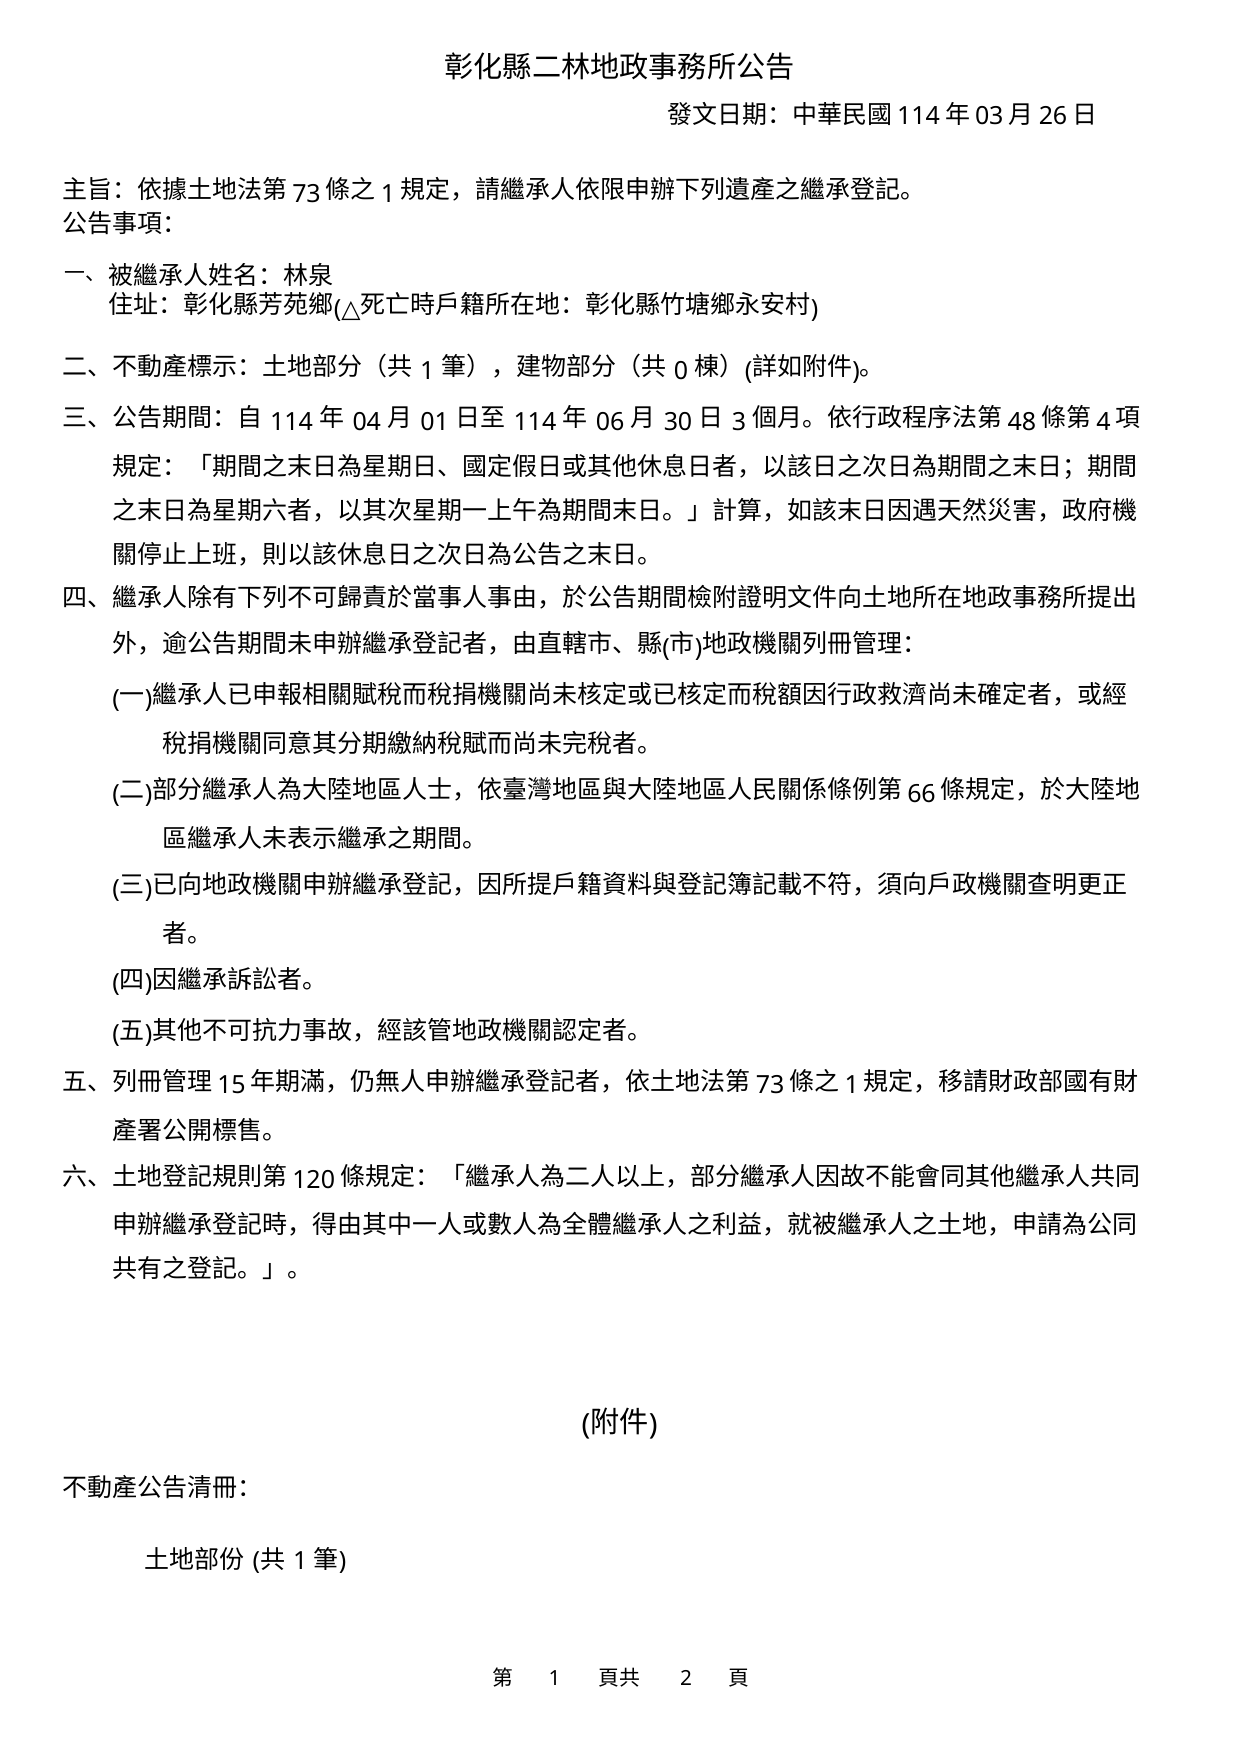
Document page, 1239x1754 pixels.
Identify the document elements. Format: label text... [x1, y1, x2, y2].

table_cell [62, 1598, 109, 1657]
table_cell [483, 1352, 523, 1392]
table_cell 土地部份 (共 1 筆) [62, 1526, 1177, 1597]
table_cell [523, 1352, 585, 1392]
table_header [718, 0, 759, 41]
table_cell [1177, 1454, 1239, 1526]
table_cell [523, 135, 585, 176]
table_cell [759, 135, 1177, 176]
table_cell 不動產公告清冊： [62, 1454, 1177, 1526]
table_cell [1177, 1526, 1239, 1597]
table_cell 發文日期：中華民國114年03月26日 [667, 95, 1177, 135]
table_cell [0, 216, 62, 261]
table_header [759, 0, 1177, 41]
table_cell [0, 135, 62, 176]
table_cell [483, 135, 523, 176]
table_cell [0, 312, 62, 353]
table_cell [0, 353, 62, 1352]
table_cell [109, 1658, 482, 1698]
table_cell [1177, 312, 1239, 353]
table_header [667, 0, 718, 41]
table_header [0, 0, 62, 41]
table_cell [1177, 95, 1239, 135]
table_cell [585, 1352, 653, 1392]
table_cell [62, 95, 109, 135]
table_cell [653, 95, 667, 135]
table_cell 主旨：依據土地法第73條之1規定，請繼承人依限申辦下列遺產之繼承登記。 公告事項： [62, 176, 1177, 261]
table_cell 二、不動產標示：土地部分（共 1 筆），建物部分（共 0 棟）(詳如附件)。 三、公告期間：自 114 年 04 月 01 日至 114 年 06 月 30 日 3 個月。依行政程序法第48條第4項 規定：「期間之末日為星期日、國定假日或其他休息日者，以該日之次日為期間之末日；期間 之末日為星期六者，以其次星期一上午為期間末日。」計算，如該末日因遇天然災害，政府機 關停止上班，則以該休息日之次日為公告之末日。 四、繼承人除有下列不可歸責於當事人事由，於公告期間檢附證明文件向土地所在地政事務所提出 外，逾公告期間未申辦繼承登記者，由直轄市、縣(市)地政機關列冊管理： (一)繼承人已申報相關賦稅而稅捐機關尚未核定或已核定而稅額因行政救濟尚未確定者，或經 稅捐機關同意其分期繳納稅賦而尚未完稅者。 (二)部分繼承人為大陸地區人士，依臺灣地區與大陸地區人民關係條例第66條規定，於大陸地 區繼承人未表示繼承之期間。 (三)已向地政機關申辦繼承登記，因所提戶籍資料與登記簿記載不符，須向戶政機關查明更正 者。 (四)因繼承訴訟者。 (五)其他不可抗力事故，經該管地政機關認定者。 五、列冊管理15年期滿，仍無人申辦繼承登記者，依土地法第73條之1規定，移請財政部國有財 產署公開標售。 六、土地登記規則第120條規定：「繼承人為二人以上，部分繼承人因故不能會同其他繼承人共同 申辦繼承登記時，得由其中一人或數人為全體繼承人之利益，就被繼承人之土地，申請為公同 共有之登記。」。 [62, 353, 1177, 1352]
table_cell [0, 1598, 62, 1657]
table_cell [1177, 135, 1239, 176]
table_header [62, 0, 109, 41]
table_cell [0, 41, 62, 94]
table_cell 一、 [62, 261, 109, 312]
table_header [585, 0, 653, 41]
table_cell [0, 1454, 62, 1526]
table_cell [109, 1352, 482, 1392]
table_cell [1177, 261, 1239, 312]
table_cell [0, 261, 62, 312]
table_cell 頁 [718, 1658, 759, 1698]
table_cell [0, 1658, 62, 1698]
table_cell [1177, 176, 1239, 216]
table_cell [667, 135, 718, 176]
table_cell [585, 135, 653, 176]
table_header [523, 0, 585, 41]
table_cell [1177, 1658, 1239, 1698]
table_cell [523, 1598, 585, 1657]
table_cell [1177, 1392, 1239, 1453]
table_cell [0, 176, 62, 216]
table_cell [653, 1352, 667, 1392]
table_header [1177, 0, 1239, 41]
table_cell [1177, 1352, 1239, 1392]
table_cell [759, 1598, 1177, 1657]
table_cell [109, 95, 482, 135]
table_cell [0, 1526, 62, 1597]
table_cell [718, 135, 759, 176]
table_cell [109, 135, 482, 176]
table_cell [667, 1598, 718, 1657]
table_cell 1 [523, 1658, 585, 1698]
table_cell [718, 1352, 759, 1392]
table_cell [585, 95, 653, 135]
table_cell [62, 312, 109, 353]
table_cell [718, 1598, 759, 1657]
table_cell [0, 1352, 62, 1392]
table_cell [1177, 216, 1239, 261]
table_cell [1177, 41, 1239, 94]
table_cell [62, 135, 109, 176]
table_cell [1177, 353, 1239, 1352]
table_cell [483, 1598, 523, 1657]
table_cell [62, 1658, 109, 1698]
table_cell [0, 1392, 62, 1453]
table_cell 第 [483, 1658, 523, 1698]
table_cell [109, 1598, 482, 1657]
table_header [109, 0, 482, 41]
table_cell 彰化縣二林地政事務所公告 [62, 41, 1177, 94]
table_cell [62, 1352, 109, 1392]
table_cell [759, 1352, 1177, 1392]
table_cell (附件) [62, 1392, 1177, 1453]
table_header [653, 0, 667, 41]
table_cell 頁共 [585, 1658, 653, 1698]
table_cell [759, 1658, 1177, 1698]
table_cell [523, 95, 585, 135]
table_cell [653, 135, 667, 176]
table_cell 被繼承人姓名：林泉 住址：彰化縣芳苑鄉(△死亡時戶籍所在地：彰化縣竹塘鄉永安村) [109, 261, 1177, 353]
table_cell [653, 1598, 667, 1657]
table_cell [667, 1352, 718, 1392]
table_cell [0, 95, 62, 135]
table_cell [1177, 1598, 1239, 1657]
table_cell 2 [653, 1658, 718, 1698]
table_header [483, 0, 523, 41]
table_cell [585, 1598, 653, 1657]
table_cell [483, 95, 523, 135]
